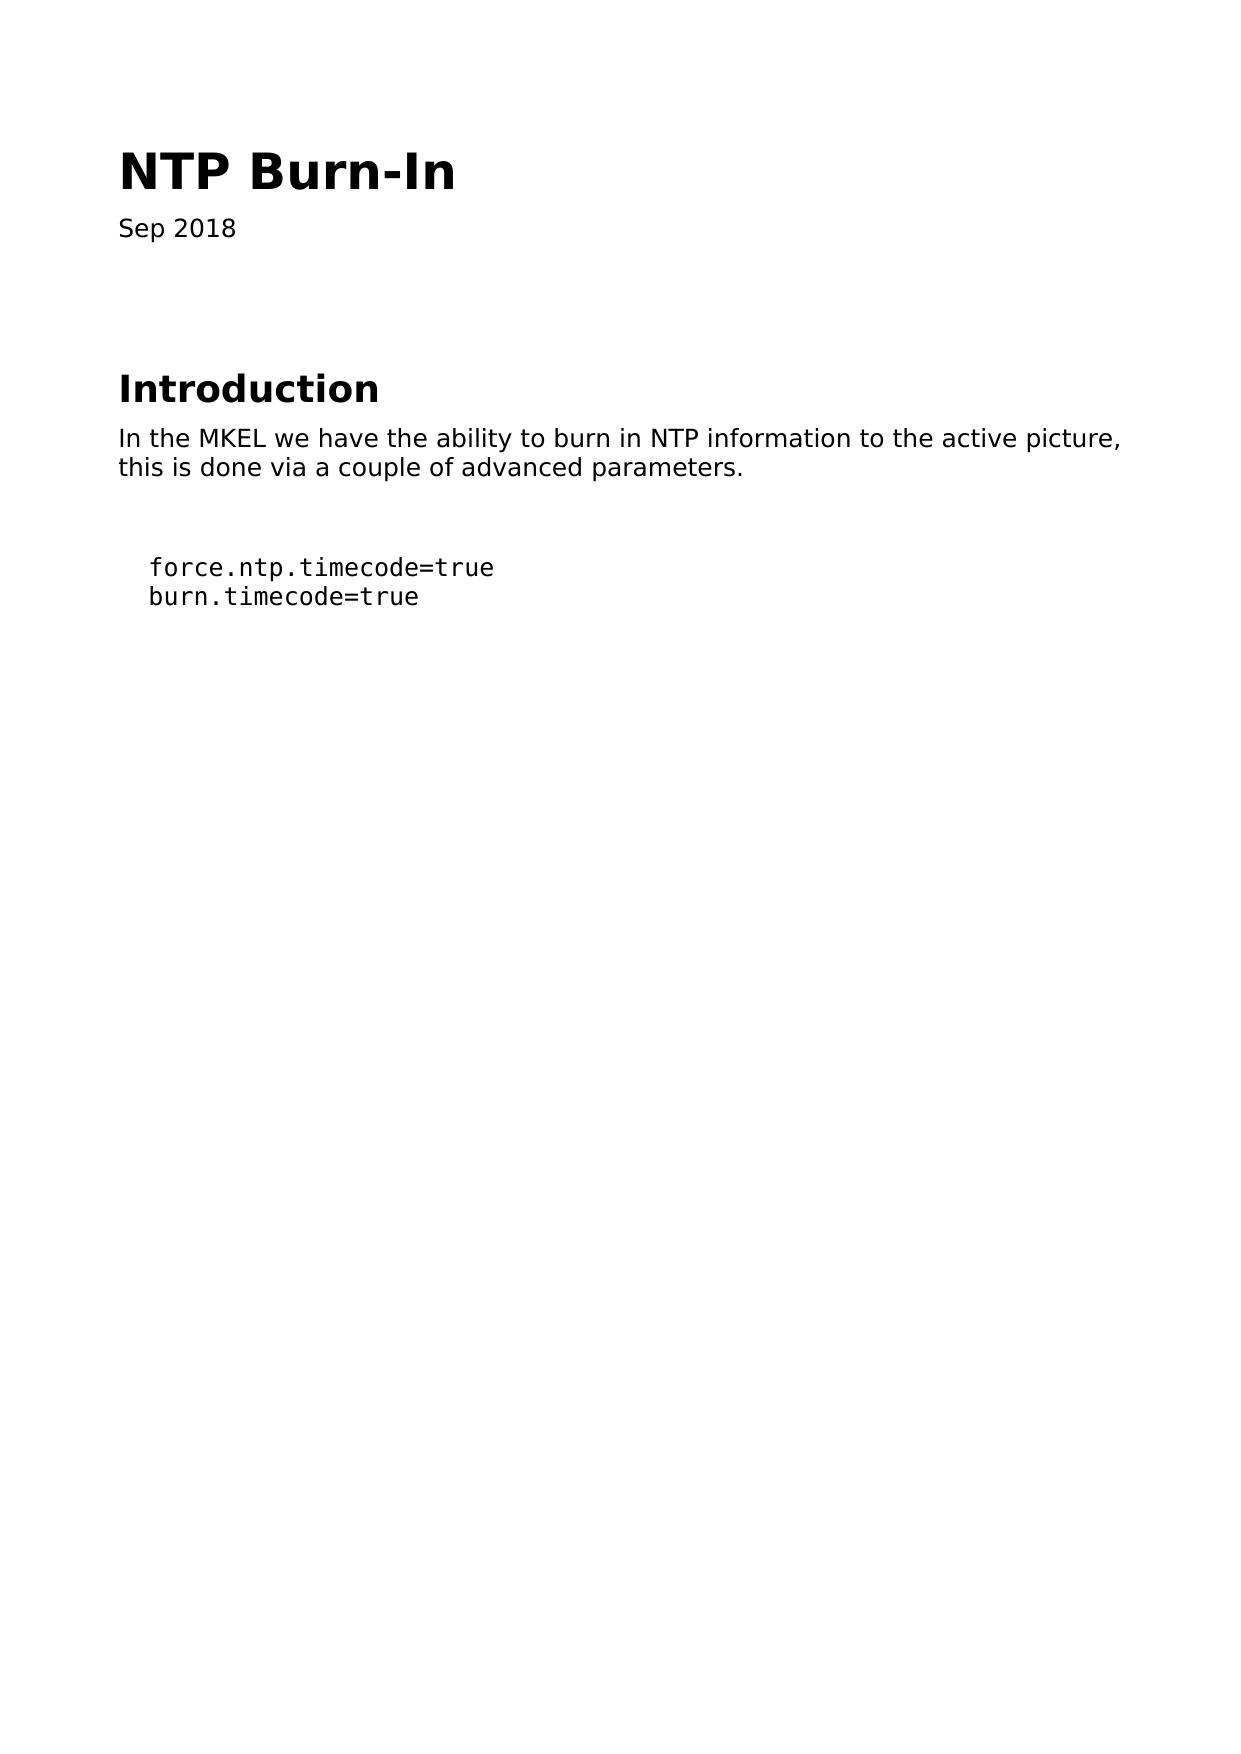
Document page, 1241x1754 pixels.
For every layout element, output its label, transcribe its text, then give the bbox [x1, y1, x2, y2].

subtitle NTP Burn-In [118, 143, 1122, 201]
text force.ntp.timecode=true burn.timecode=true [118, 553, 1122, 612]
text In the MKEL we have the ability to burn in NTP information to the active picture, this is done via a couple of advanced parameters. [118, 424, 1122, 541]
subtitle Introduction [118, 368, 1122, 412]
text Sep 2018 [118, 214, 1122, 331]
